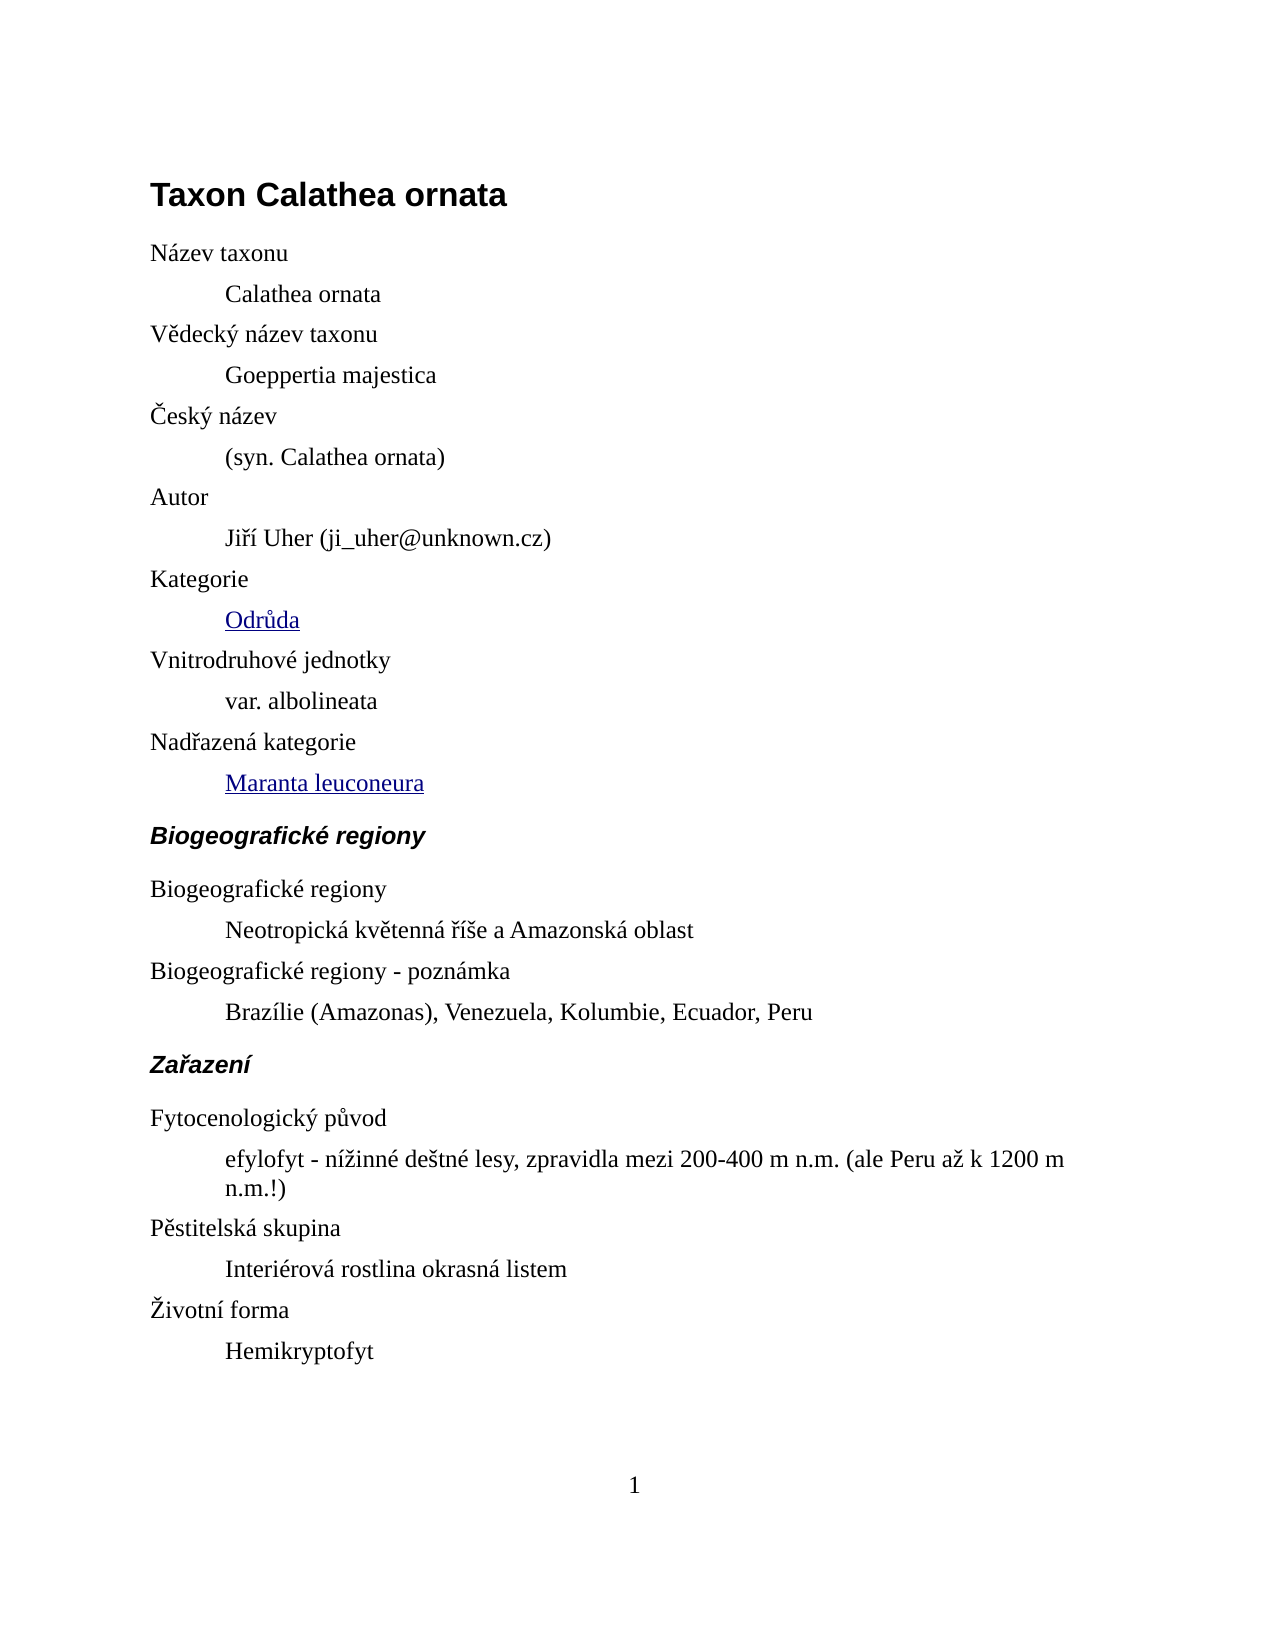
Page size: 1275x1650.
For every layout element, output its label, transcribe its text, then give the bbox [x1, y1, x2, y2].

text (syn. Calathea ornata) [225, 442, 1125, 471]
text Kategorie [150, 564, 1125, 593]
text Hemikryptofyt [225, 1336, 1125, 1364]
text Vnitrodruhové jednotky [150, 645, 1125, 674]
text Biogeografické regiony - poznámka [150, 956, 1125, 984]
text Nadřazená kategorie [150, 727, 1125, 756]
text Fytocenologický původ [150, 1103, 1125, 1132]
text Jiří Uher (ji_uher@unknown.cz) [225, 523, 1125, 552]
text Interiérová rostlina okrasná listem [225, 1254, 1125, 1283]
text Calathea ornata [225, 279, 1125, 308]
text efylofyt - nížinné deštné lesy, zpravidla mezi 200-400 m n.m. (ale Peru až k 1200 m n.m.!) [225, 1144, 1125, 1202]
text Životní forma [150, 1295, 1125, 1324]
text Český název [150, 401, 1125, 430]
text Odrůda [225, 605, 1125, 633]
subtitle Zařazení [150, 1050, 1125, 1079]
subtitle Taxon Calathea ornata [150, 175, 1125, 214]
text Biogeografické regiony [150, 874, 1125, 903]
text Neotropická květenná říše a Amazonská oblast [225, 915, 1125, 944]
text Pěstitelská skupina [150, 1213, 1125, 1242]
text Maranta leuconeura [225, 768, 1125, 796]
text Goeppertia majestica [225, 360, 1125, 389]
text Brazílie (Amazonas), Venezuela, Kolumbie, Ecuador, Peru [225, 997, 1125, 1025]
subtitle Biogeografické regiony [150, 821, 1125, 850]
text var. albolineata [225, 686, 1125, 715]
text Název taxonu [150, 238, 1125, 267]
text Vědecký název taxonu [150, 319, 1125, 348]
text Autor [150, 482, 1125, 511]
